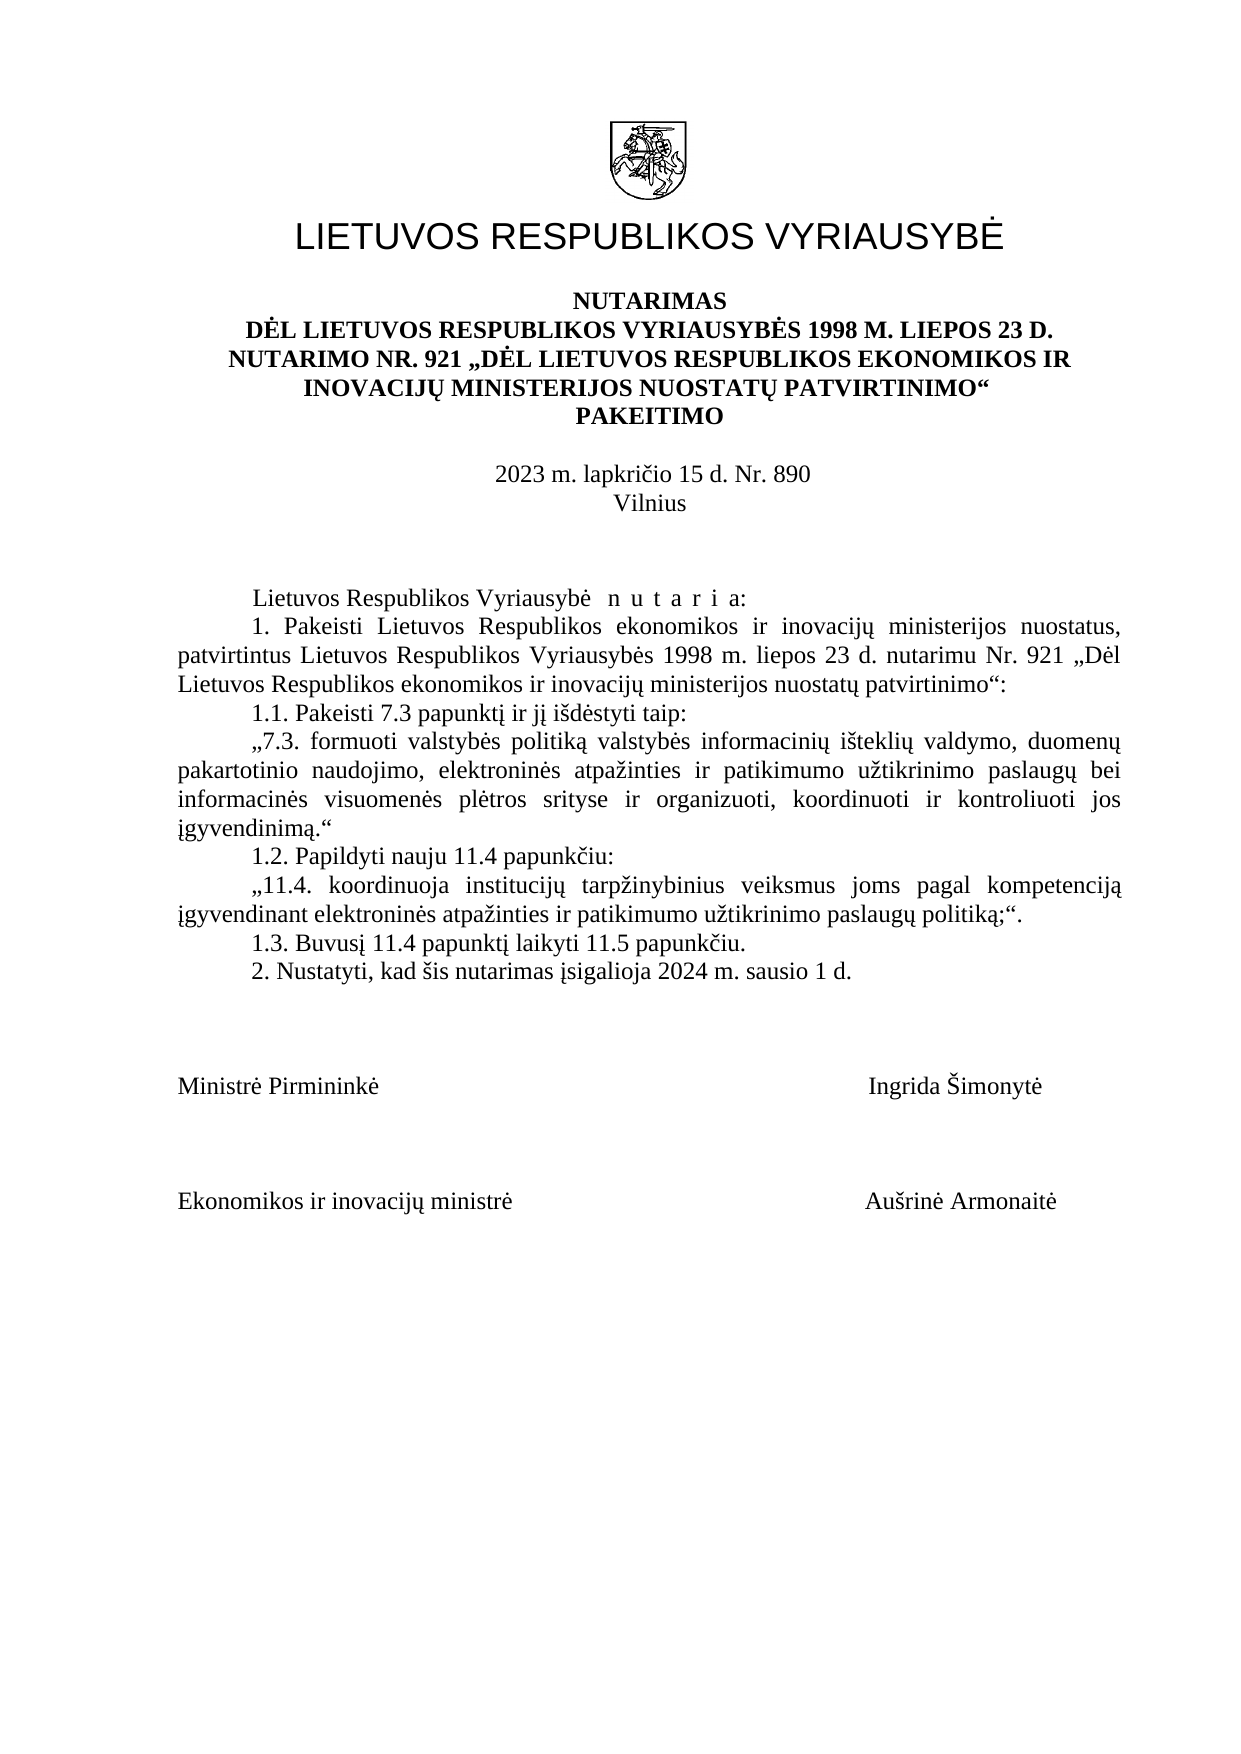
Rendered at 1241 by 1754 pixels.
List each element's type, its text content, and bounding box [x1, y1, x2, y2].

text 1.3. Buvusį 11.4 papunktį laikyti 11.5 papunkčiu. [177, 928, 1122, 956]
text 1. Pakeisti Lietuvos Respublikos ekonomikos ir inovacijų ministerijos nuostatus, patvirtintus Lietuvos Respublikos Vyriausybės 1998 m. liepos 23 d. nutarimu Nr. 921 „Dėl Lietuvos Respublikos ekonomikos ir inovacijų ministerijos nuostatų patvirtinimo“: [177, 611, 1122, 698]
text „11.4. koordinuoja institucijų tarpžinybinius veiksmus joms pagal kompetenciją įgyvendinant elektroninės atpažinties ir patikimumo užtikrinimo paslaugų politiką;“. [177, 870, 1122, 928]
text 1.2. Papildyti nauju 11.4 papunkčiu: [177, 841, 1122, 870]
text Ekonomikos ir inovacijų ministrė Aušrinė Armonaitė [177, 1186, 1122, 1215]
text Ministrė Pirmininkė Ingrida Šimonytė [177, 1071, 1122, 1100]
text Lietuvos Respublikos Vyriausybė [177, 214, 1122, 258]
text 2023 m. lapkričio 15 d. Nr. 890 [177, 459, 1122, 488]
text 1.1. Pakeisti 7.3 papunktį ir jį išdėstyti taip: [177, 698, 1122, 726]
text PAKEITIMO [177, 401, 1122, 430]
text nutarimas [177, 286, 1122, 315]
text DĖL LIETUVOS RESPUBLIKOS VYRIAUSYBĖS 1998 M. LIEPOS 23 D. NUTARIMO NR. 921 „DĖL LIETUVOS RESPUBLIKOS EKONOMIKOS IR INOVACIJŲ MINISTERIJOS NUOSTATŲ PATVIRTINIMO“ [177, 315, 1122, 401]
text Vilnius [177, 488, 1122, 516]
text Lietuvos Respublikos Vyriausybė nutaria: [177, 574, 1122, 611]
text 2. Nustatyti, kad šis nutarimas įsigalioja 2024 m. sausio 1 d. [177, 956, 1122, 985]
text „7.3. formuoti valstybės politiką valstybės informacinių išteklių valdymo, duomenų pakartotinio naudojimo, elektroninės atpažinties ir patikimumo užtikrinimo paslaugų bei informacinės visuomenės plėtros srityse ir organizuoti, koordinuoti ir kontroliuoti jos įgyvendinimą.“ [177, 726, 1122, 841]
